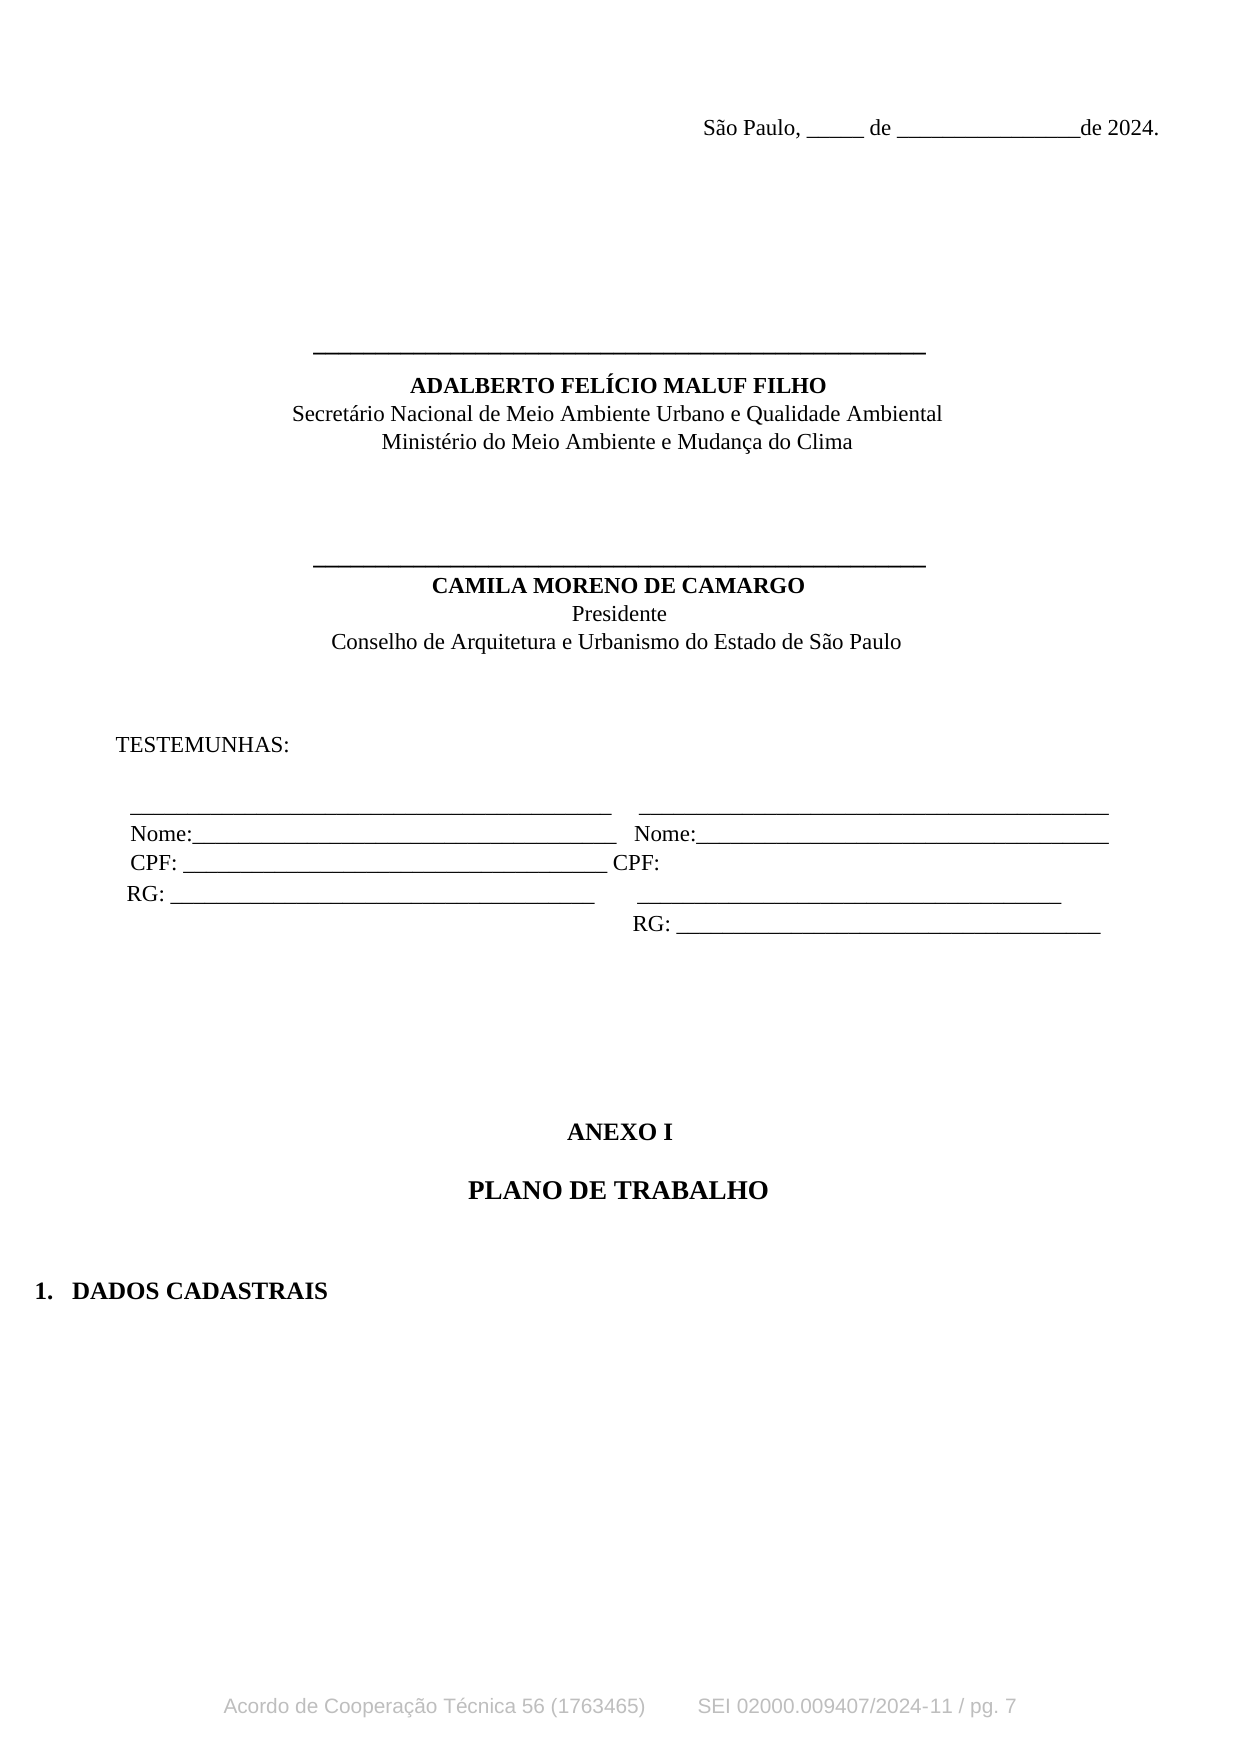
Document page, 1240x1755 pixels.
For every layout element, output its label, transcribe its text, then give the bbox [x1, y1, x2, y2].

text Presidente [74, 600, 1164, 626]
subtitle CAMILA MORENO DE CAMARGO [75, 572, 1162, 598]
text TESTEMUNHAS: [115, 731, 1109, 758]
text ANEXO I [76, 1117, 1164, 1146]
text Secretário Nacional de Meio Ambiente Urbano e Qualidade Ambiental [74, 400, 1161, 426]
text RG: _____________________________________ [73, 910, 1100, 936]
list DADOS CADASTRAIS [34, 1276, 1111, 1305]
subtitle _________________________________________________ [76, 541, 1163, 570]
subtitle PLANO DE TRABALHO [73, 1174, 1164, 1205]
text RG: _____________________________________ _____________________________________ [72, 879, 1164, 907]
text São Paulo, _____ de ________________de 2024. [73, 114, 1159, 141]
text Ministério do Meio Ambiente e Mudança do Clima [74, 428, 1160, 454]
subtitle _________________________________________________ [76, 328, 1163, 357]
text __________________________________________ _________________________________________ Nome:_____________________________________ Nome:____________________________________ CPF: _____________________________________ CPF: [130, 791, 1109, 876]
subtitle ADALBERTO FELÍCIO MALUF FILHO [75, 372, 1162, 398]
text Conselho de Arquitetura e Urbanismo do Estado de São Paulo [74, 628, 1158, 654]
